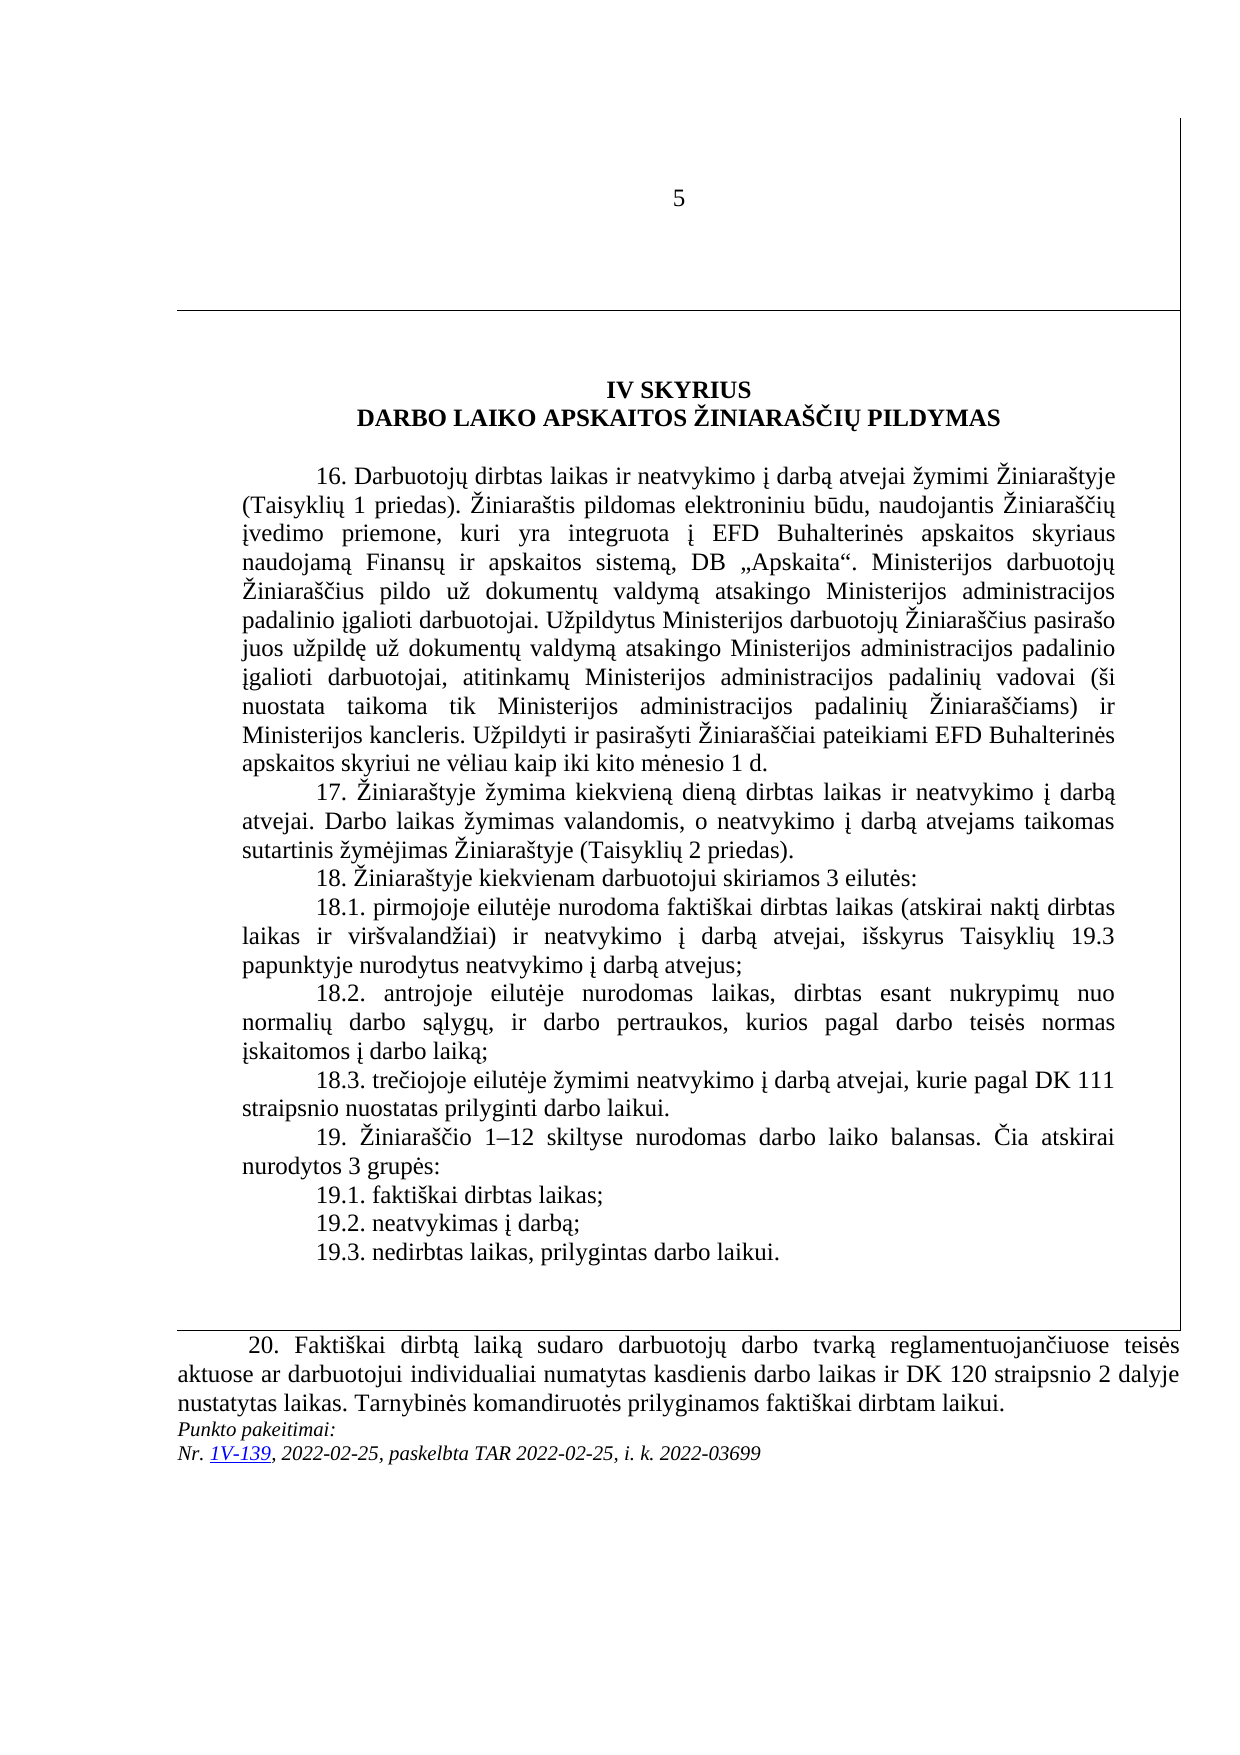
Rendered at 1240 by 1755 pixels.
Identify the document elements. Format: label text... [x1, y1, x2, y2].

text 18.3. trečiojoje eilutėje žymimi neatvykimo į darbą atvejai, kurie pagal DK 111 straipsnio nuostatas prilyginti darbo laikui. [177, 1065, 1180, 1122]
text 17. Žiniaraštyje žymima kiekvieną dieną dirbtas laikas ir neatvykimo į darbą atvejai. Darbo laikas žymimas valandomis, o neatvykimo į darbą atvejams taikomas sutartinis žymėjimas Žiniaraštyje (Taisyklių 2 priedas). [177, 777, 1180, 863]
text 16. Darbuotojų dirbtas laikas ir neatvykimo į darbą atvejai žymimi Žiniaraštyje (Taisyklių 1 priedas). Žiniaraštis pildomas elektroniniu būdu, naudojantis Žiniaraščių įvedimo priemone, kuri yra integruota į EFD Buhalterinės apskaitos skyriaus naudojamą Finansų ir apskaitos sistemą, DB „Apskaita“. Ministerijos darbuotojų Žiniaraščius pildo už dokumentų valdymą atsakingo Ministerijos administracijos padalinio įgalioti darbuotojai. Užpildytus Ministerijos darbuotojų Žiniaraščius pasirašo juos užpildę už dokumentų valdymą atsakingo Ministerijos administracijos padalinio įgalioti darbuotojai, atitinkamų Ministerijos administracijos padalinių vadovai (ši nuostata taikoma tik Ministerijos administracijos padalinių Žiniaraščiams) ir Ministerijos kancleris. Užpildyti ir pasirašyti Žiniaraščiai pateikiami EFD Buhalterinės apskaitos skyriui ne vėliau kaip iki kito mėnesio 1 d. [177, 461, 1180, 777]
text 19. Žiniaraščio 1–12 skiltyse nurodomas darbo laiko balansas. Čia atskirai nurodytos 3 grupės: [177, 1122, 1180, 1180]
text 18. Žiniaraštyje kiekvienam darbuotojui skiriamos 3 eilutės: [177, 863, 1180, 892]
text Punkto pakeitimai: [177, 1417, 1181, 1441]
text Nr. 1V-139, 2022-02-25, paskelbta TAR 2022-02-25, i. k. 2022-03699 [177, 1441, 1181, 1465]
text 19.2. neatvykimas į darbą; [177, 1208, 1180, 1237]
text DARBO LAIKO APSKAITOS ŽINIARAŠČIŲ PILDYMAS [177, 403, 1180, 432]
text 19.3. nedirbtas laikas, prilygintas darbo laikui. [177, 1237, 1180, 1330]
text 20. Faktiškai dirbtą laiką sudaro darbuotojų darbo tvarką reglamentuojančiuose teisės aktuose ar darbuotojui individualiai numatytas kasdienis darbo laikas ir DK 120 straipsnio 2 dalyje nustatytas laikas. Tarnybinės komandiruotės prilyginamos faktiškai dirbtam laikui. [177, 1331, 1181, 1417]
text IV SKYRIUS [177, 310, 1180, 403]
text 18.1. pirmojoje eilutėje nurodoma faktiškai dirbtas laikas (atskirai naktį dirbtas laikas ir viršvalandžiai) ir neatvykimo į darbą atvejai, išskyrus Taisyklių 19.3 papunktyje nurodytus neatvykimo į darbą atvejus; [177, 892, 1180, 978]
text 18.2. antrojoje eilutėje nurodomas laikas, dirbtas esant nukrypimų nuo normalių darbo sąlygų, ir darbo pertraukos, kurios pagal darbo teisės normas įskaitomos į darbo laiką; [177, 978, 1180, 1065]
text 19.1. faktiškai dirbtas laikas; [177, 1180, 1180, 1208]
